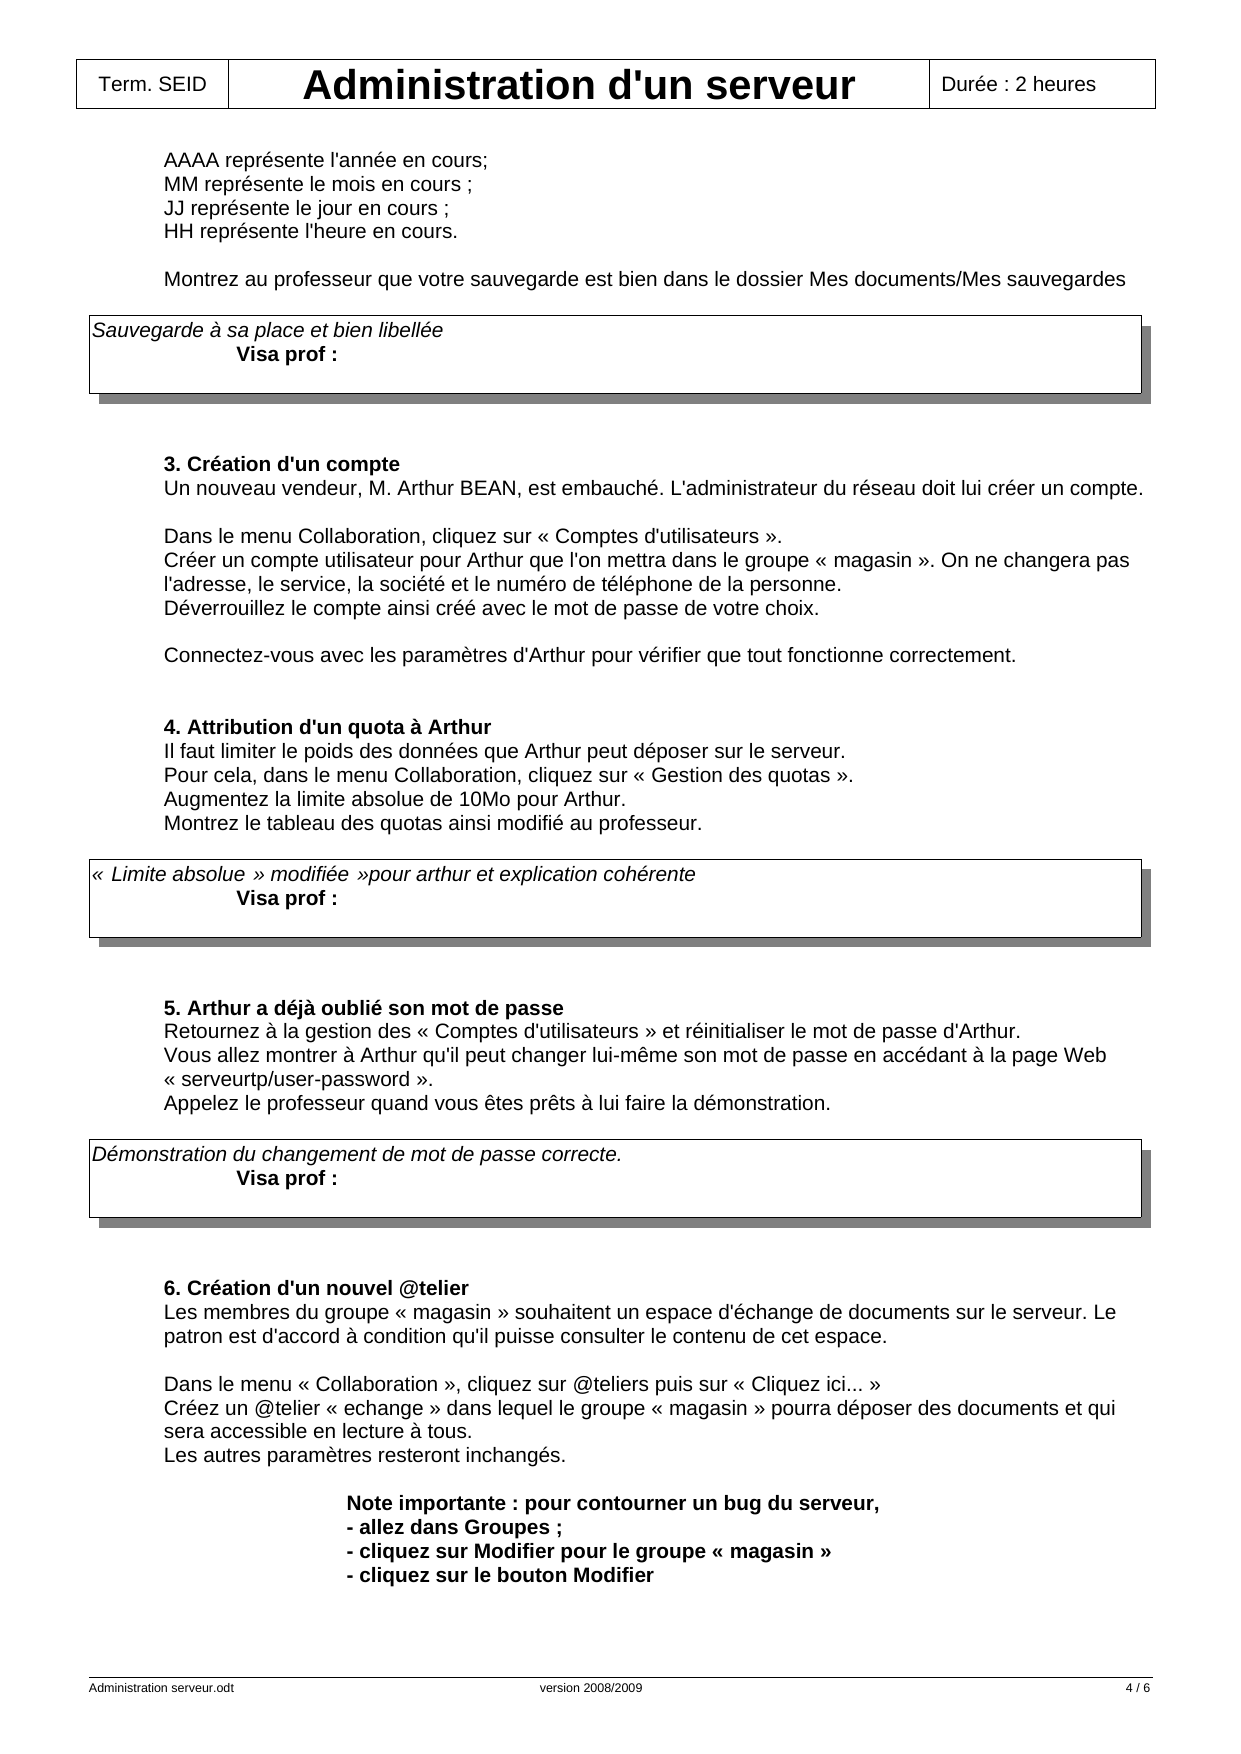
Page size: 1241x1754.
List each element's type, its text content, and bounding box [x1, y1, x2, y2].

text « Limite absolue » modifiée »pour arthur et explication cohérente Visa prof : [90, 860, 1141, 937]
list AAAA représente l'année en cours; MM représente le mois en cours ; JJ représente le jour en cours ; [126, 123, 1151, 219]
list Pour cela, dans le menu Collaboration, cliquez sur « Gestion des quotas ». Augmentez la limite absolue de 10Mo pour Arthur. Montrez le tableau des quotas ainsi modifié au professeur. [126, 763, 1151, 859]
text Sauvegarde à sa place et bien libellée Visa prof : [90, 316, 1141, 393]
list 5. Arthur a déjà oublié son mot de passe Retournez à la gestion des « Comptes d'utilisateurs » et réinitialiser le mot de passe d'Arthur. Vous allez montrer à Arthur qu'il peut changer lui-même son mot de passe en accédant à la page Web « serveurtp/user-password ». Appelez le professeur quand vous êtes prêts à lui faire la démonstration. [126, 947, 1151, 1139]
list 6. Création d'un nouvel @telier Les membres du groupe « magasin » souhaitent un espace d'échange de documents sur le serveur. Le patron est d'accord à condition qu'il puisse consulter le contenu de cet espace. [126, 1228, 1151, 1371]
text Démonstration du changement de mot de passe correcte. Visa prof : [90, 1140, 1141, 1217]
list 3. Création d'un compte Un nouveau vendeur, M. Arthur BEAN, est embauché. L'administrateur du réseau doit lui créer un compte. Dans le menu Collaboration, cliquez sur « Comptes d'utilisateurs ». Créer un compte utilisateur pour Arthur que l'on mettra dans le groupe « magasin ». On ne changera pas l'adresse, le service, la société et le numéro de téléphone de la personne. [126, 404, 1151, 595]
list Dans le menu « Collaboration », cliquez sur @teliers puis sur « Cliquez ici... » Créez un @telier « echange » dans lequel le groupe « magasin » pourra déposer des documents et qui sera accessible en lecture à tous. Les autres paramètres resteront inchangés. Note importante : pour contourner un bug du serveur, - allez dans Groupes ; - cliquez sur Modifier pour le groupe « magasin » - cliquez sur le bouton Modifier [126, 1371, 1151, 1635]
list HH représente l'heure en cours. Montrez au professeur que votre sauvegarde est bien dans le dossier Mes documents/Mes sauvegardes [126, 219, 1151, 315]
list Déverrouillez le compte ainsi créé avec le mot de passe de votre choix. Connectez-vous avec les paramètres d'Arthur pour vérifier que tout fonctionne correctement. [126, 595, 1151, 667]
list 4. Attribution d'un quota à Arthur Il faut limiter le poids des données que Arthur peut déposer sur le serveur. [126, 715, 1151, 763]
